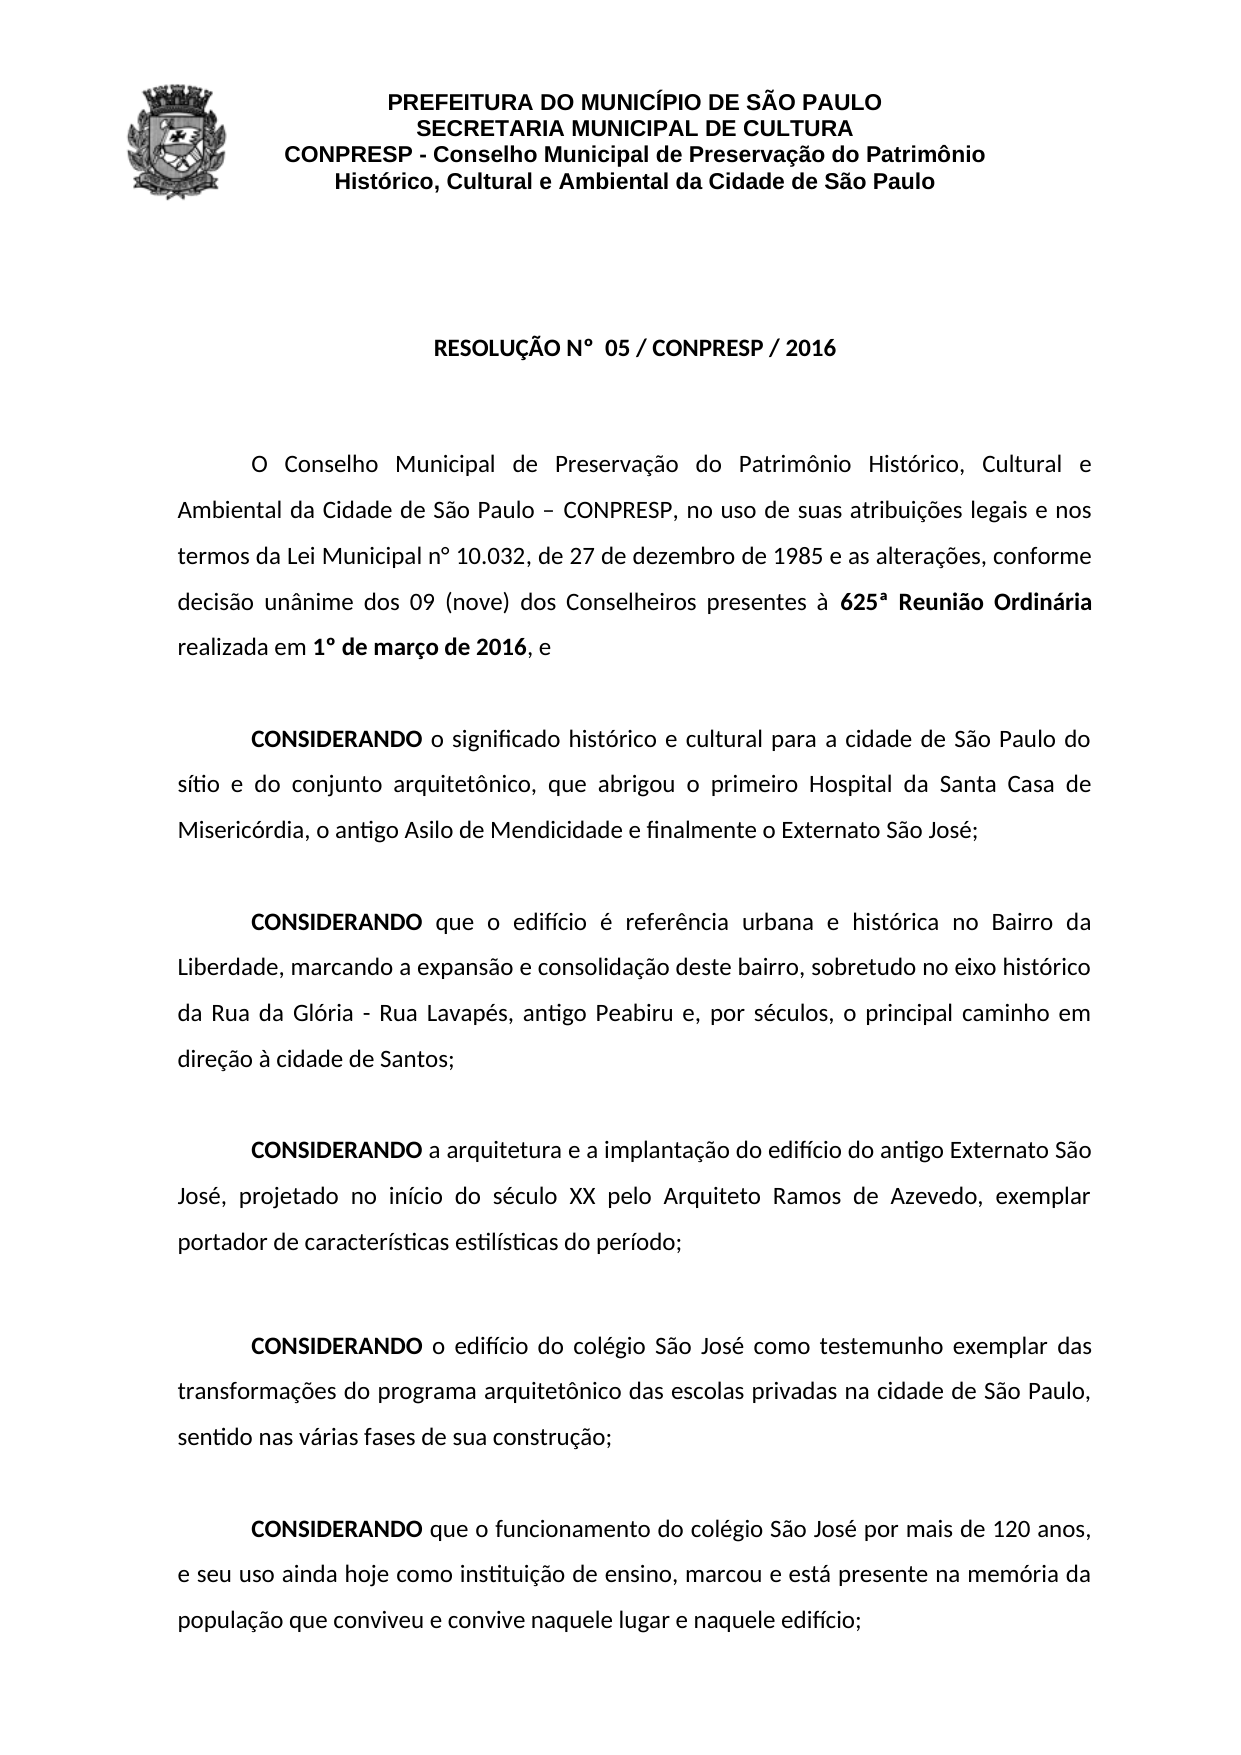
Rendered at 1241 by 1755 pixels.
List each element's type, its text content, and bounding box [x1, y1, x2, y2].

text Considerando a arquitetura e a implantação do edifício do antigo Externato São José, projetado no início do século XX pelo Arquiteto Ramos de Azevedo, exemplar portador de características estilísticas do período; [177, 1134, 1093, 1256]
text Considerando que o edifício é referência urbana e histórica no Bairro da Liberdade, marcando a expansão e consolidação deste bairro, sobretudo no eixo histórico da Rua da Glória - Rua Lavapés, antigo Peabiru e, por séculos, o principal caminho em direção à cidade de Santos; [177, 906, 1093, 1073]
text RESOLUÇÃO Nº 05 / CONPRESP / 2016 [177, 332, 1093, 362]
text Considerando o edifício do colégio São José como testemunho exemplar das transformações do programa arquitetônico das escolas privadas na cidade de São Paulo, sentido nas várias fases de sua construção; [177, 1330, 1093, 1452]
text Considerando o significado histórico e cultural para a cidade de São Paulo do sítio e do conjunto arquitetônico, que abrigou o primeiro Hospital da Santa Casa de Misericórdia, o antigo Asilo de Mendicidade e finalmente o Externato São José; [177, 723, 1093, 845]
text O Conselho Municipal de Preservação do Patrimônio Histórico, Cultural e Ambiental da Cidade de São Paulo – CONPRESP, no uso de suas atribuições legais e nos termos da Lei Municipal n° 10.032, de 27 de dezembro de 1985 e as alterações, conforme decisão unânime dos 09 (nove) dos Conselheiros presentes à 625ª Reunião Ordinária realizada em 1º de março de 2016, e [177, 448, 1093, 662]
text Considerando que o funcionamento do colégio São José por mais de 120 anos, e seu uso ainda hoje como instituição de ensino, marcou e está presente na memória da população que conviveu e convive naquele lugar e naquele edifício; [177, 1513, 1093, 1635]
